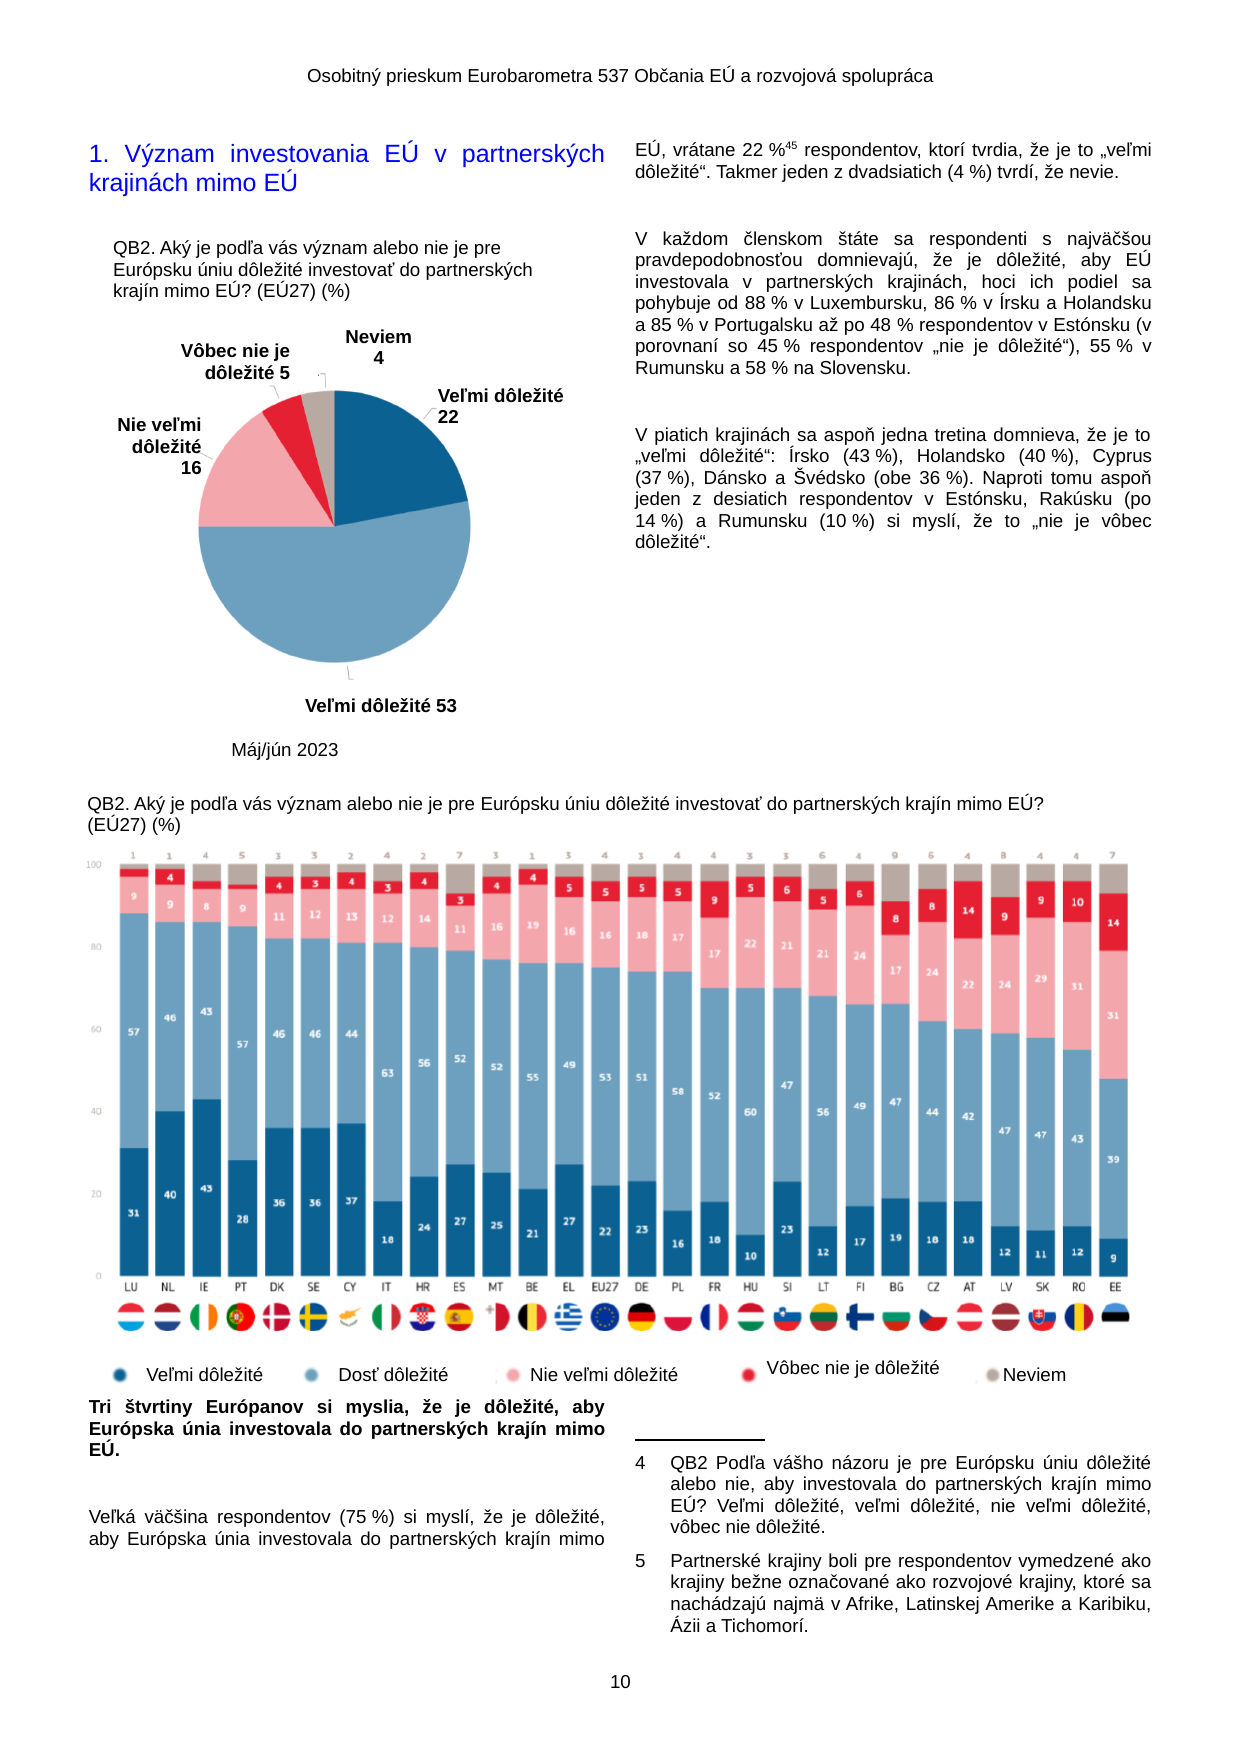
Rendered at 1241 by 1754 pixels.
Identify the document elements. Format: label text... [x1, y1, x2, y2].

text V piatich krajinách sa aspoň jedna tretina domnieva, že je to „veľmi dôležité“: Írsko (43 %), Holandsko (40 %), Cyprus (37 %), Dánsko a Švédsko (obe 36 %). Naproti tomu aspoň jeden z desiatich respondentov v Estónsku, Rakúsku (po 14 %) a Rumunsku (10 %) si myslí, že to „nie je vôbec dôležité“. [635, 423, 1152, 553]
subtitle 1. Význam investovania EÚ v partnerských krajinách mimo EÚ [88, 139, 605, 196]
text Tri štvrtiny Európanov si myslia, že je dôležité, aby Európska únia investovala do partnerských krajín mimo EÚ. [88, 215, 605, 844]
text V každom členskom štáte sa respondenti s najväčšou pravdepodobnosťou domnievajú, že je dôležité, aby EÚ investovala v partnerských krajinách, hoci ich podiel sa pohybuje od 88 % v Luxembursku, 86 % v Írsku a Holandsku a 85 % v Portugalsku až po 48 % respondentov v Estónsku (v porovnaní so 45 % respondentov „nie je dôležité“), 55 % v Rumunsku a 58 % na Slovensku. [635, 227, 1152, 378]
picture [99, 1356, 1003, 1396]
text EÚ, vrátane 22 % respondentov, ktorí tvrdia, že je to „veľmi dôležité“. Takmer jeden z dvadsiatich (4 %) tvrdí, že nevie. [635, 139, 1152, 182]
text QB2 Podľa vášho názoru je pre Európsku úniu dôležité alebo nie, aby investovala do partnerských krajín mimo EÚ? Veľmi dôležité, veľmi dôležité, nie veľmi dôležité, vôbec nie dôležité. [635, 1452, 1152, 1538]
picture [72, 844, 1136, 1344]
text Tri štvrtiny Európanov si myslia, že je dôležité, aby Európska únia investovala do partnerských krajín mimo EÚ. [88, 1344, 605, 1461]
picture [186, 365, 483, 683]
text Partnerské krajiny boli pre respondentov vymedzené ako krajiny bežne označované ako rozvojové krajiny, ktoré sa nachádzajú najmä v Afrike, Latinskej Amerike a Karibiku, Ázii a Tichomorí. [635, 1550, 1152, 1636]
text Veľká väčšina respondentov (75 %) si myslí, že je dôležité, aby Európska únia investovala do partnerských krajín mimo [88, 1506, 605, 1549]
